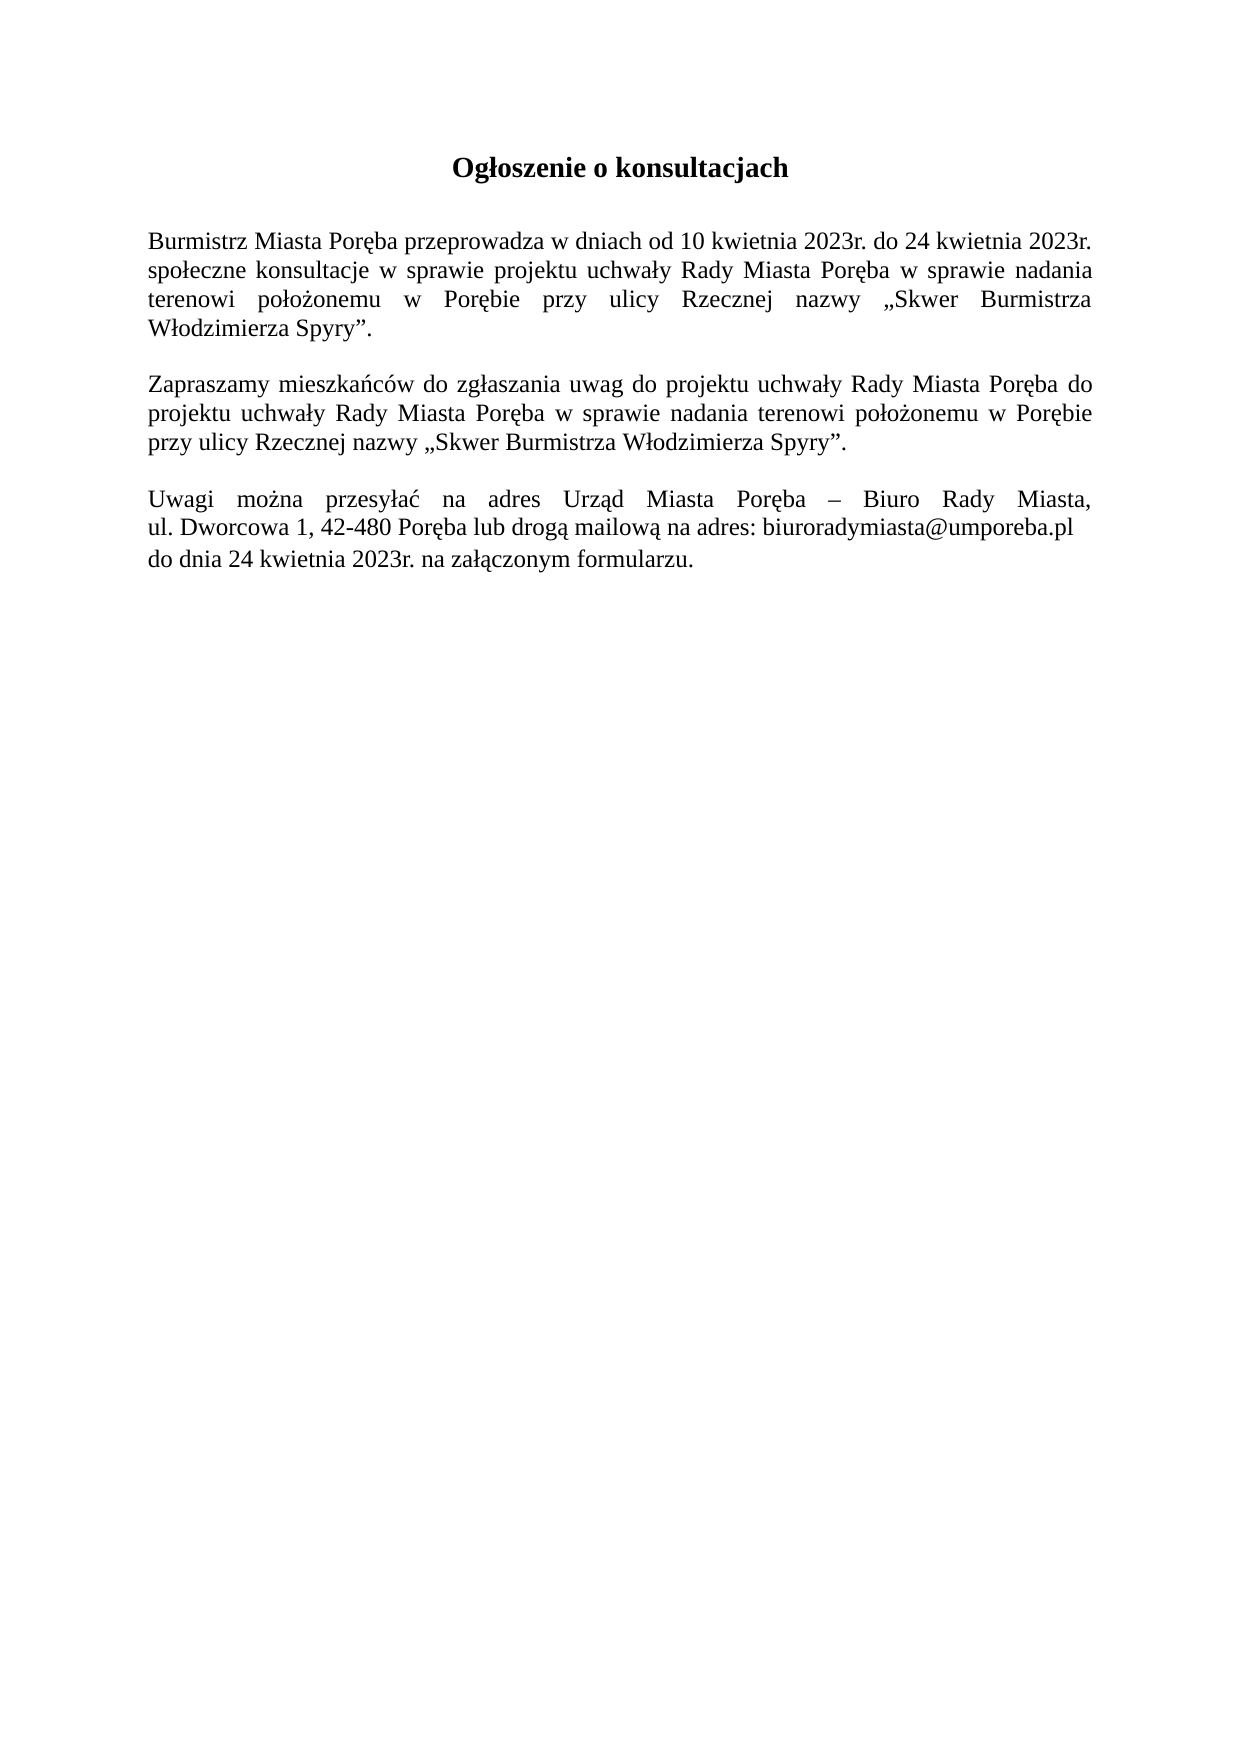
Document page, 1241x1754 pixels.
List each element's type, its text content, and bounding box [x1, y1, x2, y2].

text do dnia 24 kwietnia 2023r. na załączonym formularzu. [148, 544, 1093, 573]
text Burmistrz Miasta Poręba przeprowadza w dniach od 10 kwietnia 2023r. do 24 kwietnia 2023r. społeczne konsultacje w sprawie projektu uchwały Rady Miasta Poręba w sprawie nadania terenowi położonemu w Porębie przy ulicy Rzecznej nazwy „Skwer Burmistrza Włodzimierza Spyry”. [148, 226, 1093, 341]
text Ogłoszenie o konsultacjach [148, 151, 1093, 184]
text Zapraszamy mieszkańców do zgłaszania uwag do projektu uchwały Rady Miasta Poręba do projektu uchwały Rady Miasta Poręba w sprawie nadania terenowi położonemu w Porębie przy ulicy Rzecznej nazwy „Skwer Burmistrza Włodzimierza Spyry”. [148, 369, 1093, 456]
text Uwagi można przesyłać na adres Urząd Miasta Poręba – Biuro Rady Miasta, ul. Dworcowa 1, 42-480 Poręba lub drogą mailową na adres: biuroradymiasta@umporeba.pl [148, 484, 1093, 541]
